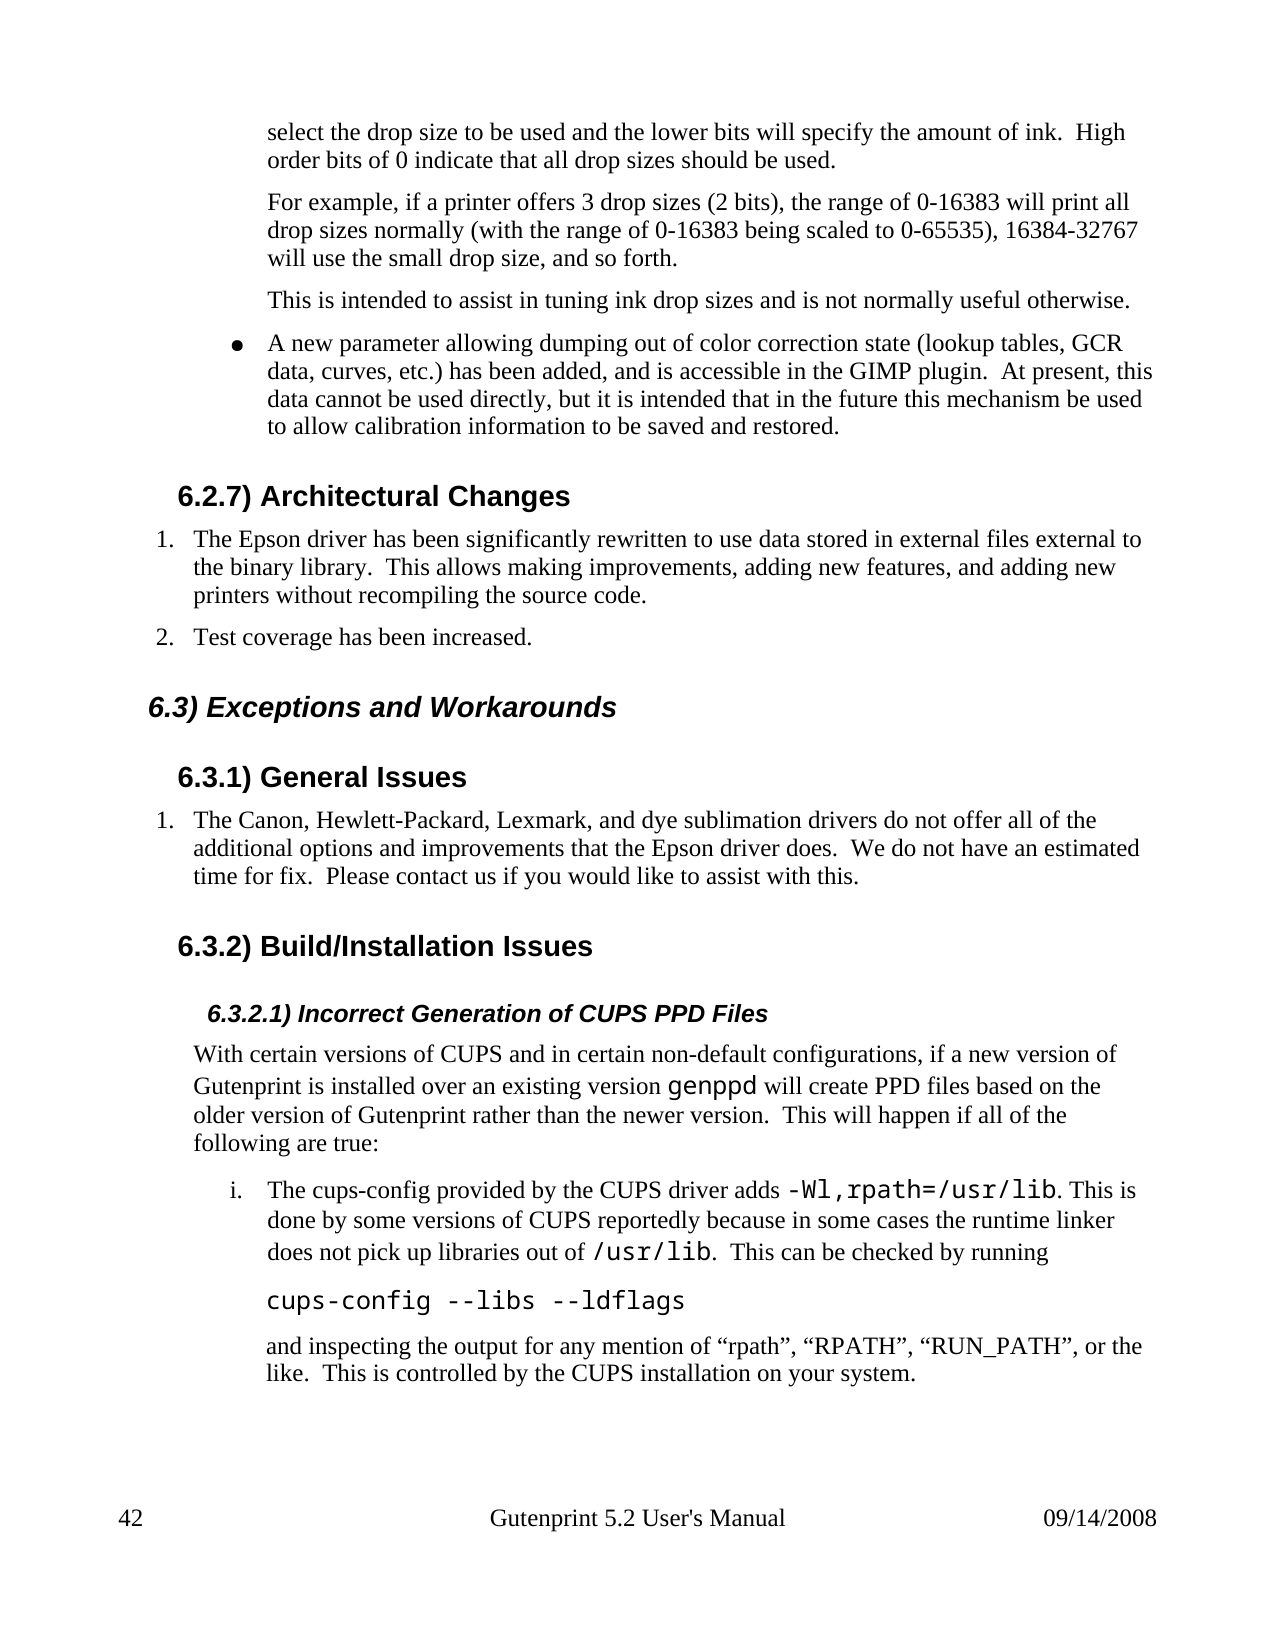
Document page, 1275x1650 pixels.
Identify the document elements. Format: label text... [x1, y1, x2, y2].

list The Epson driver has been significantly rewritten to use data stored in external files external to the binary library. This allows making improvements, adding new features, and adding new printers without recompiling the source code. [156, 525, 1157, 608]
subtitle Exceptions and Workarounds [148, 691, 1157, 724]
list Test coverage has been increased. [156, 623, 1157, 651]
list select the drop size to be used and the lower bits will specify the amount of ink. High order bits of 0 indicate that all drop sizes should be used. [229, 118, 1157, 173]
text and inspecting the output for any mention of “rpath”, “RPATH”, “RUN_PATH”, or the like. This is controlled by the CUPS installation on your system. [266, 1332, 1157, 1387]
list For example, if a printer offers 3 drop sizes (2 bits), the range of 0-16383 will print all drop sizes normally (with the range of 0-16383 being scaled to 0-65535), 16384-32767 will use the small drop size, and so forth. [229, 188, 1157, 272]
subtitle General Issues [177, 761, 1157, 794]
subtitle Build/Installation Issues [177, 929, 1157, 962]
list A new parameter allowing dumping out of color correction state (lookup tables, GCR data, curves, etc.) has been added, and is accessible in the GIMP plugin. At present, this data cannot be used directly, but it is intended that in the future this mechanism be used to allow calibration information to be saved and restored. [229, 329, 1157, 440]
text cups-config --libs --ldflags [266, 1283, 1157, 1317]
list This is intended to assist in tuning ink drop sizes and is not normally useful otherwise. [229, 287, 1157, 314]
list The Canon, Hewlett-Packard, Lexmark, and dye sublimation drivers do not offer all of the additional options and improvements that the Epson driver does. We do not have an estimated time for fix. Please contact us if you would like to assist with this. [156, 806, 1157, 889]
subtitle Architectural Changes [177, 480, 1157, 513]
list With certain versions of CUPS and in certain non-default configurations, if a new version of Gutenprint is installed over an existing version genppd will create PPD files based on the older version of Gutenprint rather than the newer version. This will happen if all of the following are true: [156, 1040, 1157, 1157]
subtitle Incorrect Generation of CUPS PPD Files [207, 999, 1157, 1027]
list The cups-config provided by the CUPS driver adds -Wl,rpath=/usr/lib. This is done by some versions of CUPS reportedly because in some cases the runtime linker does not pick up libraries out of /usr/lib. This can be checked by running [229, 1172, 1157, 1268]
